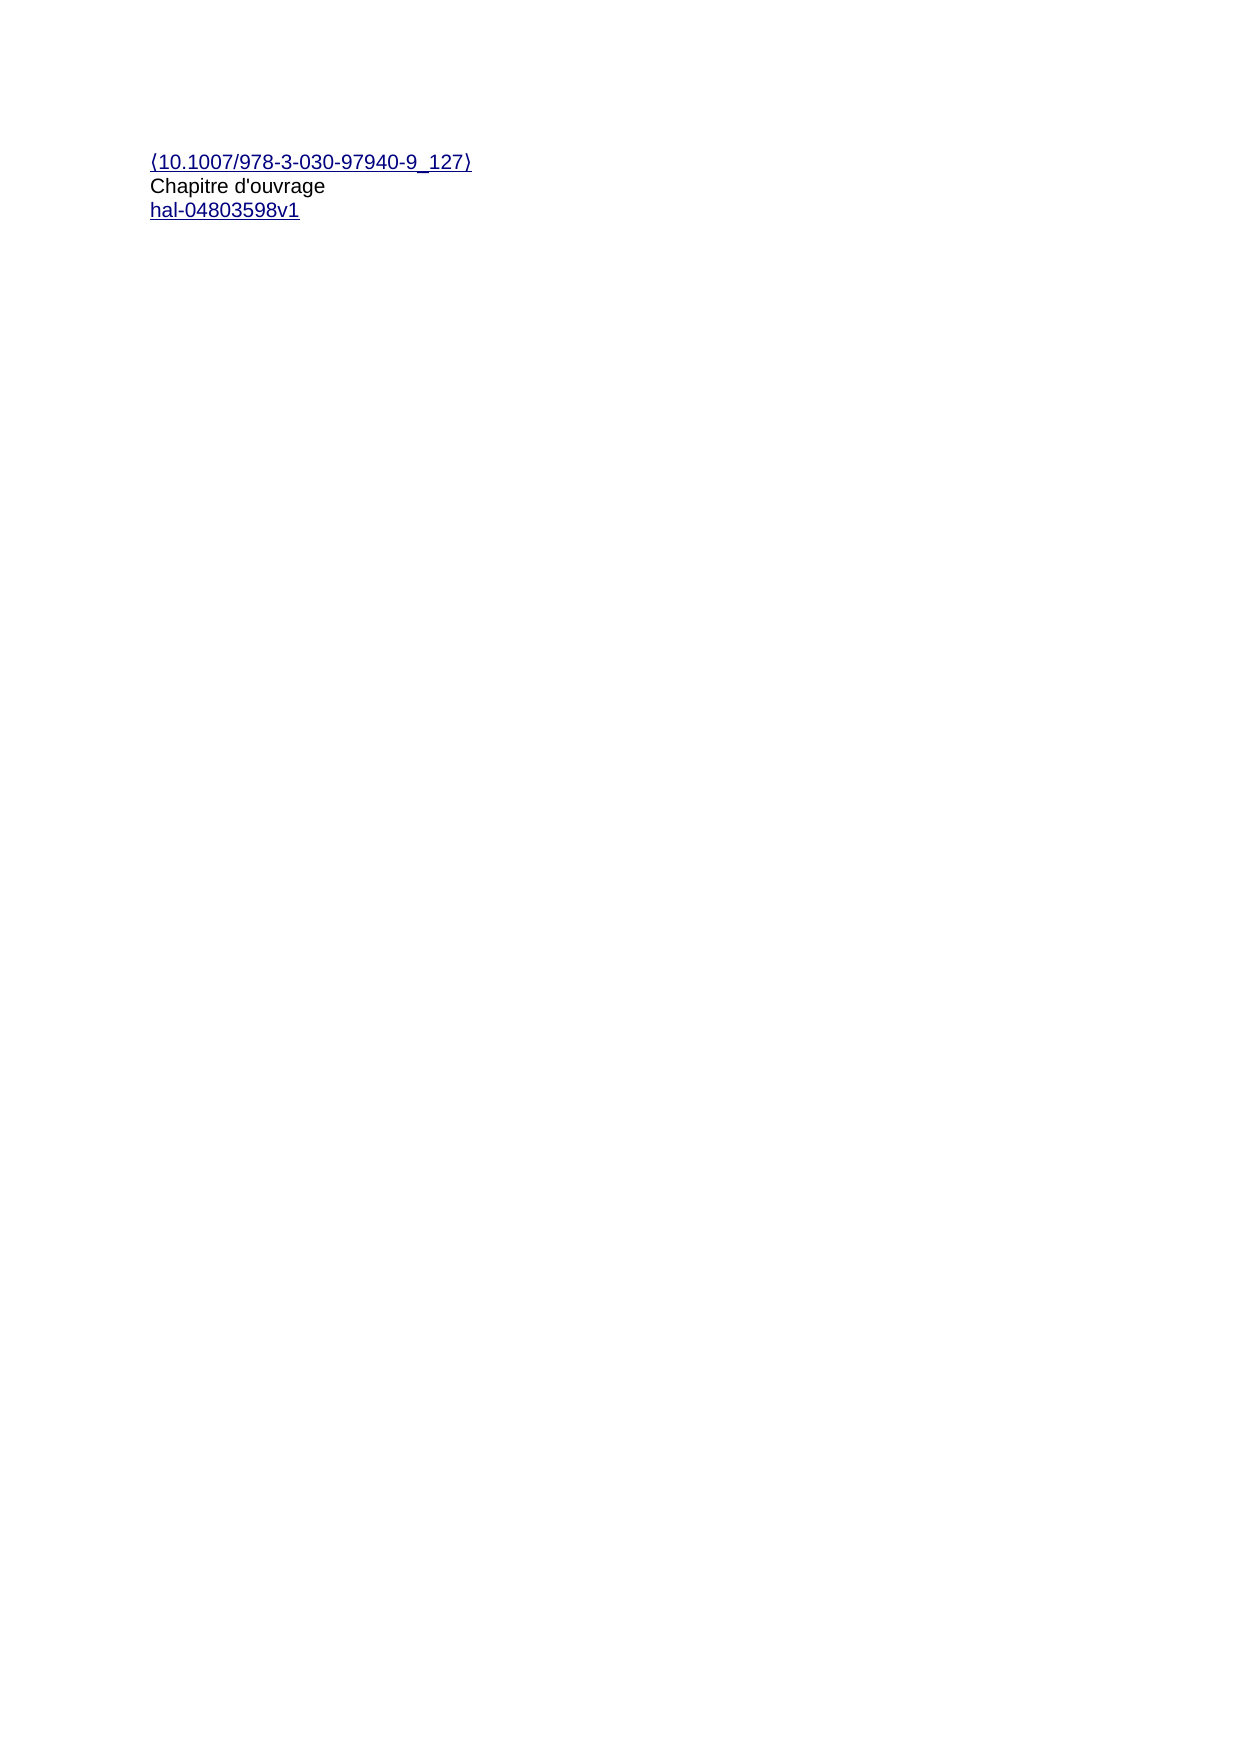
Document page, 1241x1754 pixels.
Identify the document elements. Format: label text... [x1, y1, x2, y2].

table_header Analysis of the Renewable Energy Generation Capability for Attending a National Renovation Fleet Through Ethanol-Cell Electric Vehicles in a South American Market Paulo Nocera Alves Junior,Isotilia Costa Melo,Fernando Toshio Okamura,José Cesar Cruz Júnior Handbook of Smart Energy Systems, Springer International Publishing, pp.2763-2785, 2023, ⟨10.1007/978-3-030-97940-9_127⟩ Chapitre d'ouvrage hal-04803598v1 [150, 150, 1090, 222]
